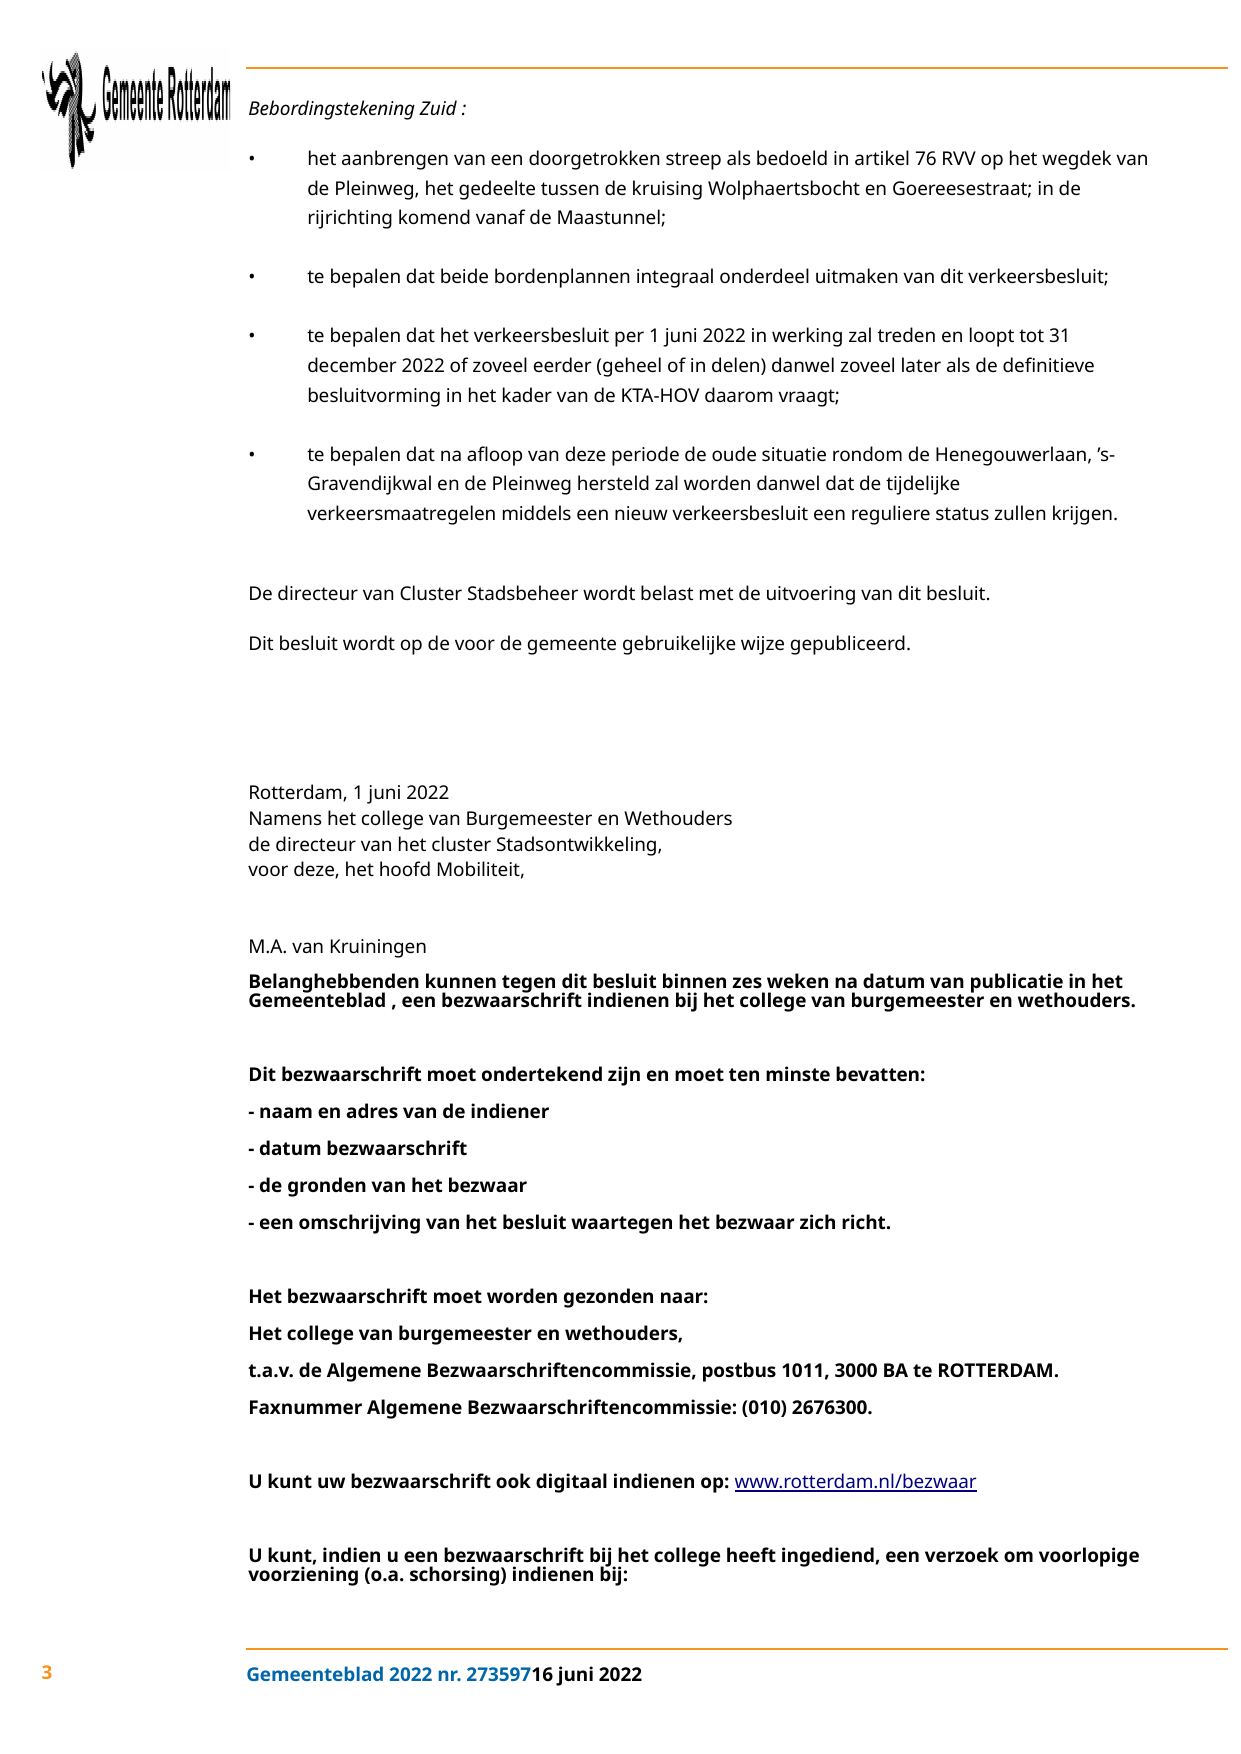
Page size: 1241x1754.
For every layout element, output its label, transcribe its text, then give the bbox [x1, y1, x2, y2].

text Namens het college van Burgemeester en Wethouders [248, 805, 1152, 831]
text Bebordingstekening Zuid : [248, 95, 1152, 121]
text voor deze, het hoofd Mobiliteit, [248, 856, 1152, 882]
text Dit bezwaarschrift moet ondertekend zijn en moet ten minste bevatten: [248, 1066, 1152, 1086]
text - een omschrijving van het besluit waartegen het bezwaar zich richt. [248, 1214, 1152, 1233]
text Belanghebbenden kunnen tegen dit besluit binnen zes weken na datum van publicatie in het Gemeenteblad , een bezwaarschrift indienen bij het college van burgemeester en wethouders. [248, 973, 1152, 1012]
text U kunt uw bezwaarschrift ook digitaal indienen op: www.rotterdam.nl/bezwaar [248, 1473, 1152, 1492]
picture [41, 47, 231, 172]
text Het bezwaarschrift moet worden gezonden naar: [248, 1288, 1152, 1307]
text - datum bezwaarschrift [248, 1140, 1152, 1159]
text M.A. van Kruiningen [248, 934, 1152, 959]
text - de gronden van het bezwaar [248, 1177, 1152, 1196]
text t.a.v. de Algemene Bezwaarschriftencommissie, postbus 1011, 3000 BA te ROTTERDAM. [248, 1362, 1152, 1381]
text Het college van burgemeester en wethouders, [248, 1325, 1152, 1344]
text De directeur van Cluster Stadsbeheer wordt belast met de uitvoering van dit besluit. [248, 580, 1152, 606]
list het aanbrengen van een doorgetrokken streep als bedoeld in artikel 76 RVV op het wegdek van de Pleinweg, het gedeelte tussen de kruising Wolphaertsbocht en Goereesestraat; in de rijrichting komend vanaf de Maastunnel; [248, 145, 1152, 230]
list te bepalen dat het verkeersbesluit per 1 juni 2022 in werking zal treden en loopt tot 31 december 2022 of zoveel eerder (geheel of in delen) danwel zoveel later als de definitieve besluitvorming in het kader van de KTA-HOV daarom vraagt; [248, 323, 1152, 408]
list te bepalen dat beide bordenplannen integraal onderdeel uitmaken van dit verkeersbesluit; [248, 263, 1152, 289]
text U kunt, indien u een bezwaarschrift bij het college heeft ingediend, een verzoek om voorlopige voorziening (o.a. schorsing) indienen bij: [248, 1547, 1152, 1586]
list te bepalen dat na afloop van deze periode de oude situatie rondom de Henegouwerlaan, ’s-Gravendijkwal en de Pleinweg hersteld zal worden danwel dat de tijdelijke verkeersmaatregelen middels een nieuw verkeersbesluit een reguliere status zullen krijgen. [248, 441, 1152, 526]
text Faxnummer Algemene Bezwaarschriftencommissie: (010) 2676300. [248, 1399, 1152, 1418]
text Rotterdam, 1 juni 2022 [248, 779, 1152, 805]
text - naam en adres van de indiener [248, 1103, 1152, 1122]
text de directeur van het cluster Stadsontwikkeling, [248, 831, 1152, 856]
text Dit besluit wordt op de voor de gemeente gebruikelijke wijze gepubliceerd. [248, 631, 1152, 656]
